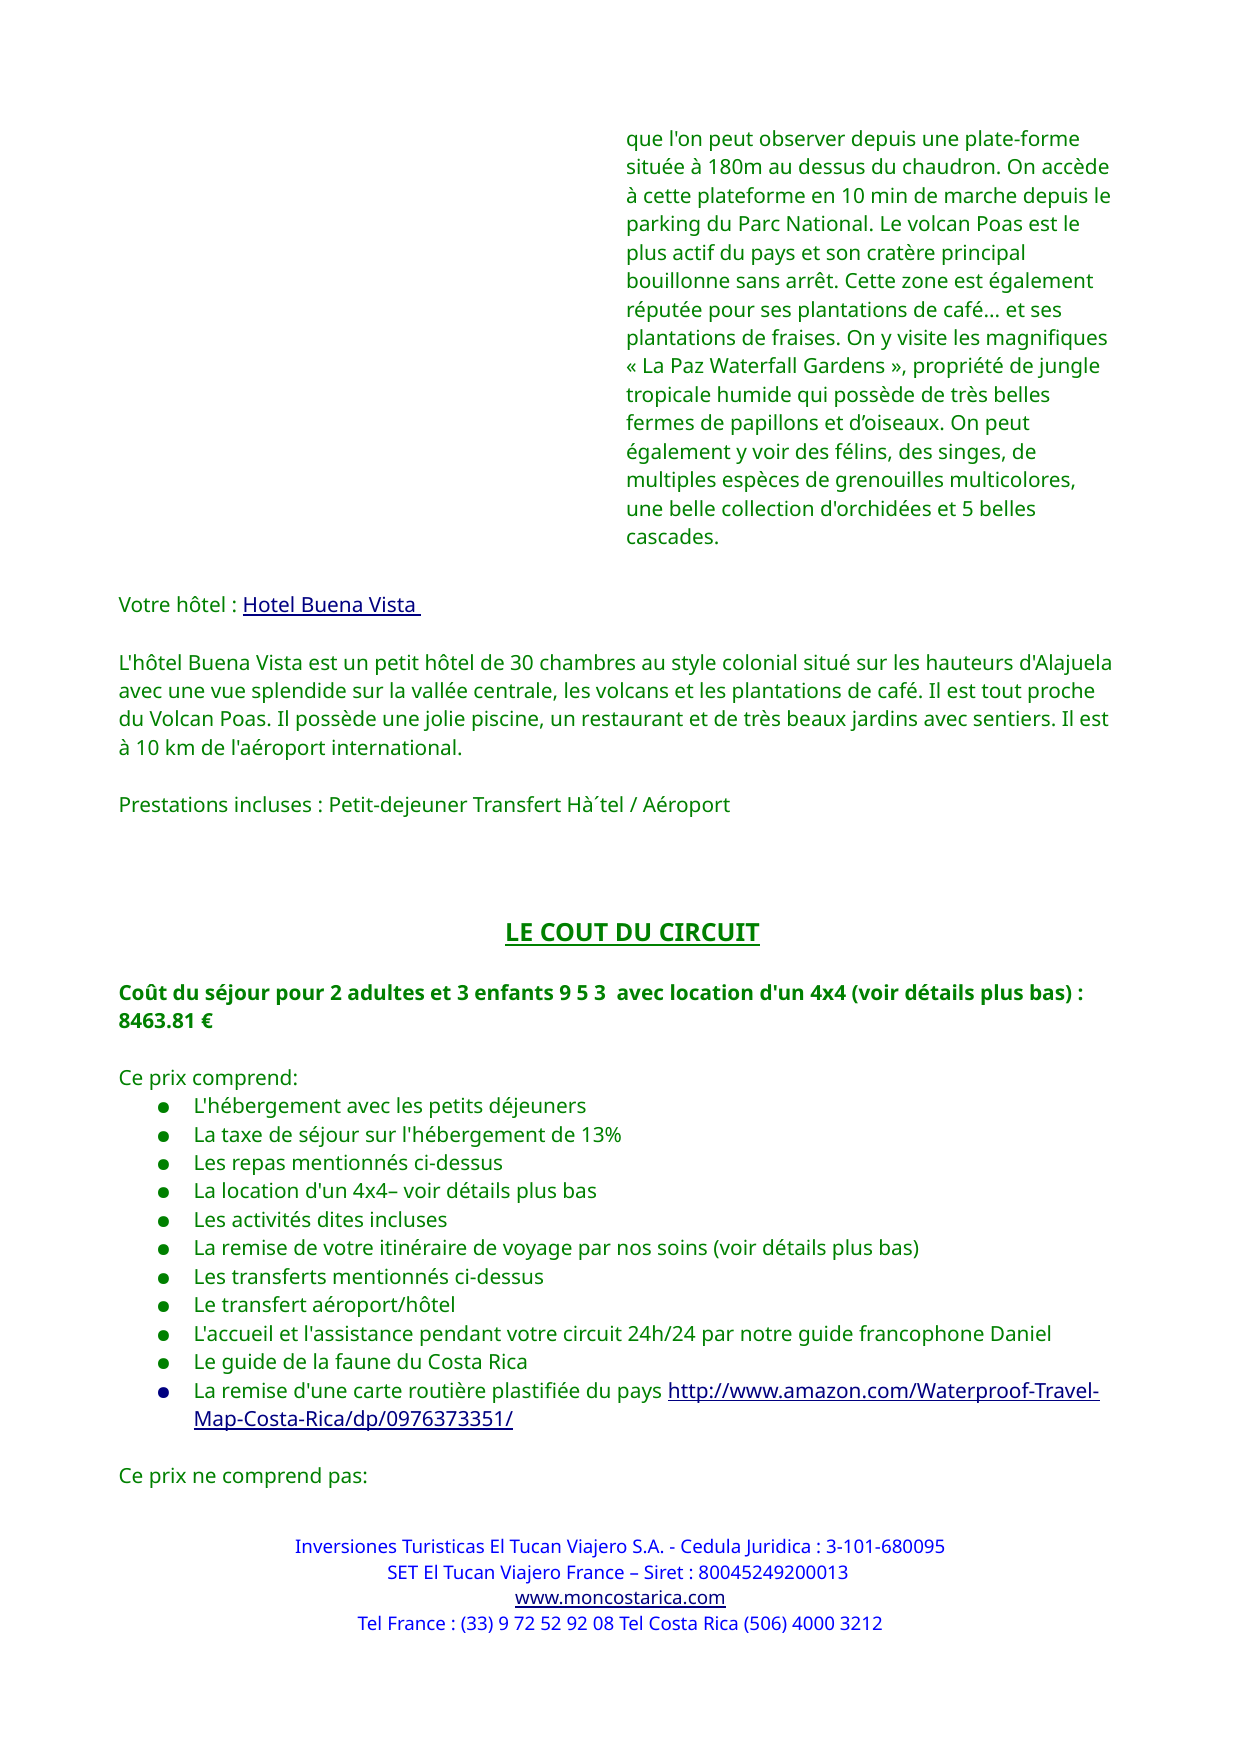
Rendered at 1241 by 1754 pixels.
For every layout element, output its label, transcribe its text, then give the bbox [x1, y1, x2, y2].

text L'hôtel Buena Vista est un petit hôtel de 30 chambres au style colonial situé sur les hauteurs d'Alajuela avec une vue splendide sur la vallée centrale, les volcans et les plantations de café. Il est tout proche du Volcan Poas. Il possède une jolie piscine, un restaurant et de très beaux jardins avec sentiers. Il est à 10 km de l'aéroport international. [118, 648, 1122, 761]
text Ce prix ne comprend pas: [118, 1461, 1122, 1489]
list Les activités dites incluses [156, 1205, 1122, 1233]
list Les transferts mentionnés ci-dessus [156, 1262, 1122, 1290]
text Prestations incluses : Petit-dejeuner Transfert Hà´tel / Aéroport [118, 790, 1122, 818]
text Coût du séjour pour 2 adultes et 3 enfants 9 5 3 avec location d'un 4x4 (voir détails plus bas) : 8463.81 € [118, 978, 1122, 1034]
text Ce prix comprend: [118, 1063, 1122, 1091]
list Le transfert aéroport/hôtel [156, 1290, 1122, 1319]
list La remise d'une carte routière plastifiée du pays http://www.amazon.com/Waterproof-Travel-Map-Costa-Rica/dp/0976373351/ [156, 1376, 1122, 1433]
list L'hébergement avec les petits déjeuners [156, 1091, 1122, 1120]
list Le guide de la faune du Costa Rica [156, 1347, 1122, 1376]
list La remise de votre itinéraire de voyage par nos soins (voir détails plus bas) [156, 1233, 1122, 1262]
text Votre hôtel : Hotel Buena Vista [118, 590, 1122, 619]
list La location d'un 4x4– voir détails plus bas [156, 1177, 1122, 1205]
list La taxe de séjour sur l'hébergement de 13% [156, 1120, 1122, 1148]
text LE COUT DU CIRCUIT [118, 915, 1146, 949]
list Les repas mentionnés ci-dessus [156, 1148, 1122, 1177]
table_header que l'on peut observer depuis une plate-forme située à 180m au dessus du chaudron. On accède à cette plateforme en 10 min de marche depuis le parking du Parc National. Le volcan Poas est le plus actif du pays et son cratère principal bouillonne sans arrêt. Cette zone est également réputée pour ses plantations de café... et ses plantations de fraises. On y visite les magnifiques « La Paz Waterfall Gardens », propriété de jungle tropicale humide qui possède de très belles fermes de papillons et d’oiseaux. On peut également y voir des félins, des singes, de multiples espèces de grenouilles multicolores, une belle collection d'orchidées et 5 belles cascades. [620, 118, 1122, 556]
table_header [118, 118, 620, 556]
list L'accueil et l'assistance pendant votre circuit 24h/24 par notre guide francophone Daniel [156, 1319, 1122, 1347]
